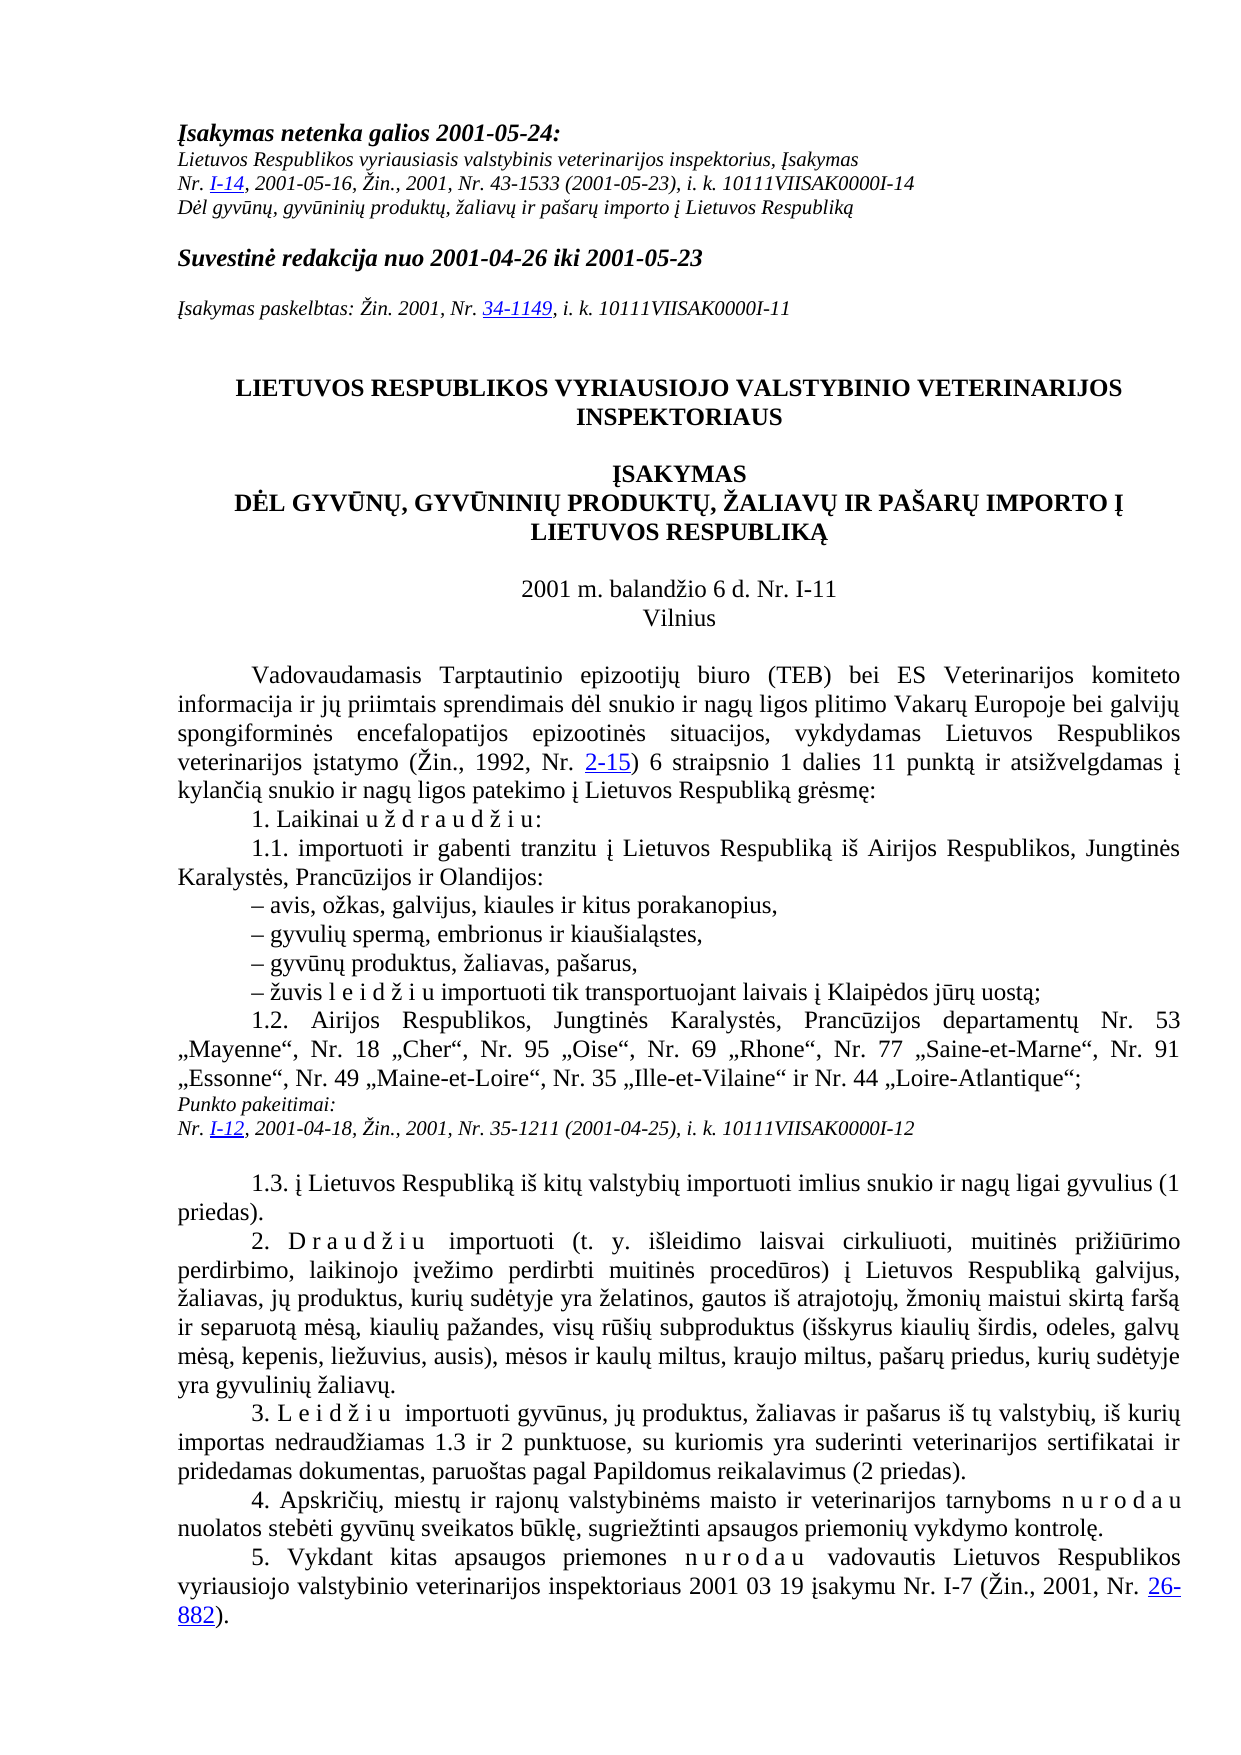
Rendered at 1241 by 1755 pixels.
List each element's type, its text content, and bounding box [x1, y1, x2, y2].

text 1.2. Airijos Respublikos, Jungtinės Karalystės, Prancūzijos departamentų Nr. 53 „Mayenne“, Nr. 18 „Cher“, Nr. 95 „Oise“, Nr. 69 „Rhone“, Nr. 77 „Saine-et-Marne“, Nr. 91 „Essonne“, Nr. 49 „Maine-et-Loire“, Nr. 35 „Ille-et-Vilaine“ ir Nr. 44 „Loire-Atlantique“; [177, 1005, 1181, 1092]
text – avis, ožkas, galvijus, kiaules ir kitus porakanopius, [177, 890, 1181, 919]
text 1.1. importuoti ir gabenti tranzitu į Lietuvos Respubliką iš Airijos Respublikos, Jungtinės Karalystės, Prancūzijos ir Olandijos: [177, 833, 1181, 890]
text – gyvūnų produktus, žaliavas, pašarus, [177, 948, 1181, 977]
text Suvestinė redakcija nuo 2001-04-26 iki 2001-05-23 [177, 243, 1181, 272]
text Lietuvos Respublikos vyriausiasis valstybinis veterinarijos inspektorius, Įsakymas [177, 147, 1181, 171]
text 1.3. į Lietuvos Respubliką iš kitų valstybių importuoti imlius snukio ir nagų ligai gyvulius (1 priedas). [177, 1168, 1181, 1226]
text 3. Leidžiu importuoti gyvūnus, jų produktus, žaliavas ir pašarus iš tų valstybių, iš kurių importas nedraudžiamas 1.3 ir 2 punktuose, su kuriomis yra suderinti veterinarijos sertifikatai ir pridedamas dokumentas, paruoštas pagal Papildomus reikalavimus (2 priedas). [177, 1398, 1181, 1485]
text Vilnius [177, 603, 1181, 632]
text 4. Apskričių, miestų ir rajonų valstybinėms maisto ir veterinarijos tarnyboms nurodau nuolatos stebėti gyvūnų sveikatos būklę, sugriežtinti apsaugos priemonių vykdymo kontrolę. [177, 1485, 1181, 1542]
text Nr. I-14, 2001-05-16, Žin., 2001, Nr. 43-1533 (2001-05-23), i. k. 10111VIISAK0000I-14 [177, 171, 1181, 195]
text Vadovaudamasis Tarptautinio epizootijų biuro (TEB) bei ES Veterinarijos komiteto informacija ir jų priimtais sprendimais dėl snukio ir nagų ligos plitimo Vakarų Europoje bei galvijų spongiforminės encefalopatijos epizootinės situacijos, vykdydamas Lietuvos Respublikos veterinarijos įstatymo (Žin., 1992, Nr. 2-15) 6 straipsnio 1 dalies 11 punktą ir atsižvelgdamas į kylančią snukio ir nagų ligos patekimo į Lietuvos Respubliką grėsmę: [177, 660, 1181, 804]
text Įsakymas paskelbtas: Žin. 2001, Nr. 34-1149, i. k. 10111VIISAK0000I-11 [177, 296, 1181, 320]
text 2. Draudžiu importuoti (t. y. išleidimo laisvai cirkuliuoti, muitinės prižiūrimo perdirbimo, laikinojo įvežimo perdirbti muitinės procedūros) į Lietuvos Respubliką galvijus, žaliavas, jų produktus, kurių sudėtyje yra želatinos, gautos iš atrajotojų, žmonių maistui skirtą faršą ir separuotą mėsą, kiaulių pažandes, visų rūšių subproduktus (išskyrus kiaulių širdis, odeles, galvų mėsą, kepenis, liežuvius, ausis), mėsos ir kaulų miltus, kraujo miltus, pašarų priedus, kurių sudėtyje yra gyvulinių žaliavų. [177, 1226, 1181, 1398]
text – gyvulių spermą, embrionus ir kiaušialąstes, [177, 919, 1181, 948]
text Įsakymas netenka galios 2001-05-24: [177, 118, 1181, 147]
text – žuvis l e i d ž i u importuoti tik transportuojant laivais į Klaipėdos jūrų uostą; [177, 977, 1181, 1005]
text ĮSAKYMAS [177, 459, 1181, 488]
text Dėl gyvūnų, gyvūninių produktų, žaliavų ir pašarų importo į Lietuvos Respubliką [177, 195, 1181, 219]
text LIETUVOS RESPUBLIKOS VYRIAUSIOJO VALSTYBINIO VETERINARIJOS INSPEKTORIAUS [177, 373, 1181, 430]
text Nr. I-12, 2001-04-18, Žin., 2001, Nr. 35-1211 (2001-04-25), i. k. 10111VIISAK0000I-12 [177, 1116, 1181, 1140]
text Punkto pakeitimai: [177, 1092, 1181, 1116]
text 2001 m. balandžio 6 d. Nr. I-11 [177, 574, 1181, 603]
text 5. Vykdant kitas apsaugos priemones nurodau vadovautis Lietuvos Respublikos vyriausiojo valstybinio veterinarijos inspektoriaus 2001 03 19 įsakymu Nr. I-7 (Žin., 2001, Nr. 26-882). [177, 1542, 1181, 1628]
text DĖL GYVŪNŲ, GYVŪNINIŲ PRODUKTŲ, ŽALIAVŲ IR PAŠARŲ IMPORTO Į LIETUVOS RESPUBLIKĄ [177, 488, 1181, 545]
text 1. Laikinai uždraudžiu: [177, 804, 1181, 833]
